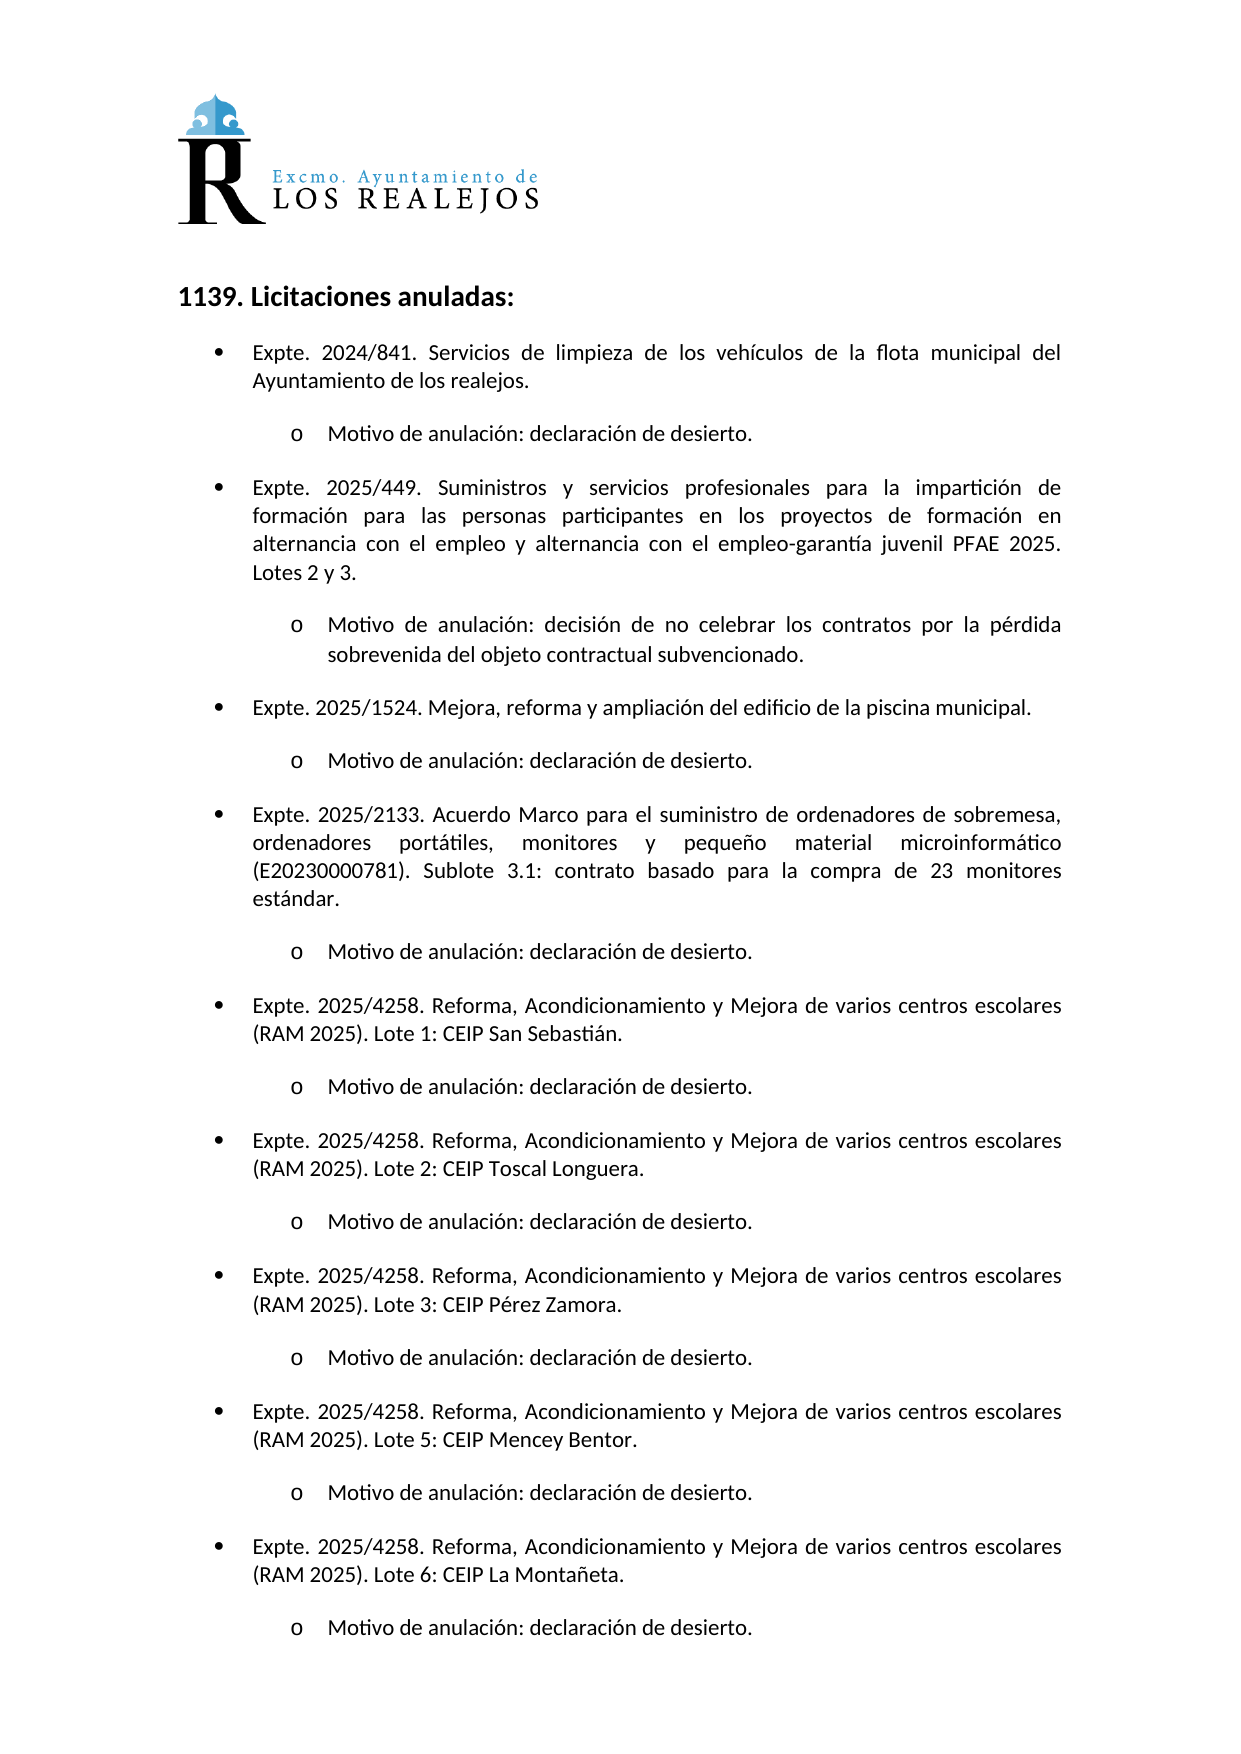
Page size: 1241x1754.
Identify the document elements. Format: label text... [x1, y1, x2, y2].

list Motivo de anulación: declaración de desierto. [290, 1613, 1063, 1642]
list Motivo de anulación: declaración de desierto. [290, 937, 1063, 966]
list Motivo de anulación: declaración de desierto. [290, 1072, 1063, 1101]
list Expte. 2024/841. Servicios de limpieza de los vehículos de la flota municipal del Ayuntamiento de los realejos. [215, 338, 1063, 394]
list Motivo de anulación: decisión de no celebrar los contratos por la pérdida sobrevenida del objeto contractual subvencionado. [290, 611, 1063, 668]
text 1139. Licitaciones anuladas: [177, 278, 1063, 313]
list Motivo de anulación: declaración de desierto. [290, 1478, 1063, 1507]
list Motivo de anulación: declaración de desierto. [290, 1343, 1063, 1372]
list Expte. 2025/4258. Reforma, Acondicionamiento y Mejora de varios centros escolares (RAM 2025). Lote 6: CEIP La Montañeta. [215, 1532, 1063, 1588]
list Expte. 2025/4258. Reforma, Acondicionamiento y Mejora de varios centros escolares (RAM 2025). Lote 3: CEIP Pérez Zamora. [215, 1262, 1063, 1318]
list Expte. 2025/449. Suministros y servicios profesionales para la impartición de formación para las personas participantes en los proyectos de formación en alternancia con el empleo y alternancia con el empleo-garantía juvenil PFAE 2025. Lotes 2 y 3. [215, 473, 1063, 586]
list Motivo de anulación: declaración de desierto. [290, 419, 1063, 448]
list Motivo de anulación: declaración de desierto. [290, 746, 1063, 775]
list Motivo de anulación: declaración de desierto. [290, 1207, 1063, 1237]
list Expte. 2025/2133. Acuerdo Marco para el suministro de ordenadores de sobremesa, ordenadores portátiles, monitores y pequeño material microinformático (E20230000781). Sublote 3.1: contrato basado para la compra de 23 monitores estándar. [215, 800, 1063, 912]
list Expte. 2025/4258. Reforma, Acondicionamiento y Mejora de varios centros escolares (RAM 2025). Lote 1: CEIP San Sebastián. [215, 991, 1063, 1047]
list Expte. 2025/1524. Mejora, reforma y ampliación del edificio de la piscina municipal. [215, 693, 1063, 721]
list Expte. 2025/4258. Reforma, Acondicionamiento y Mejora de varios centros escolares (RAM 2025). Lote 2: CEIP Toscal Longuera. [215, 1126, 1063, 1182]
list Expte. 2025/4258. Reforma, Acondicionamiento y Mejora de varios centros escolares (RAM 2025). Lote 5: CEIP Mencey Bentor. [215, 1397, 1063, 1453]
